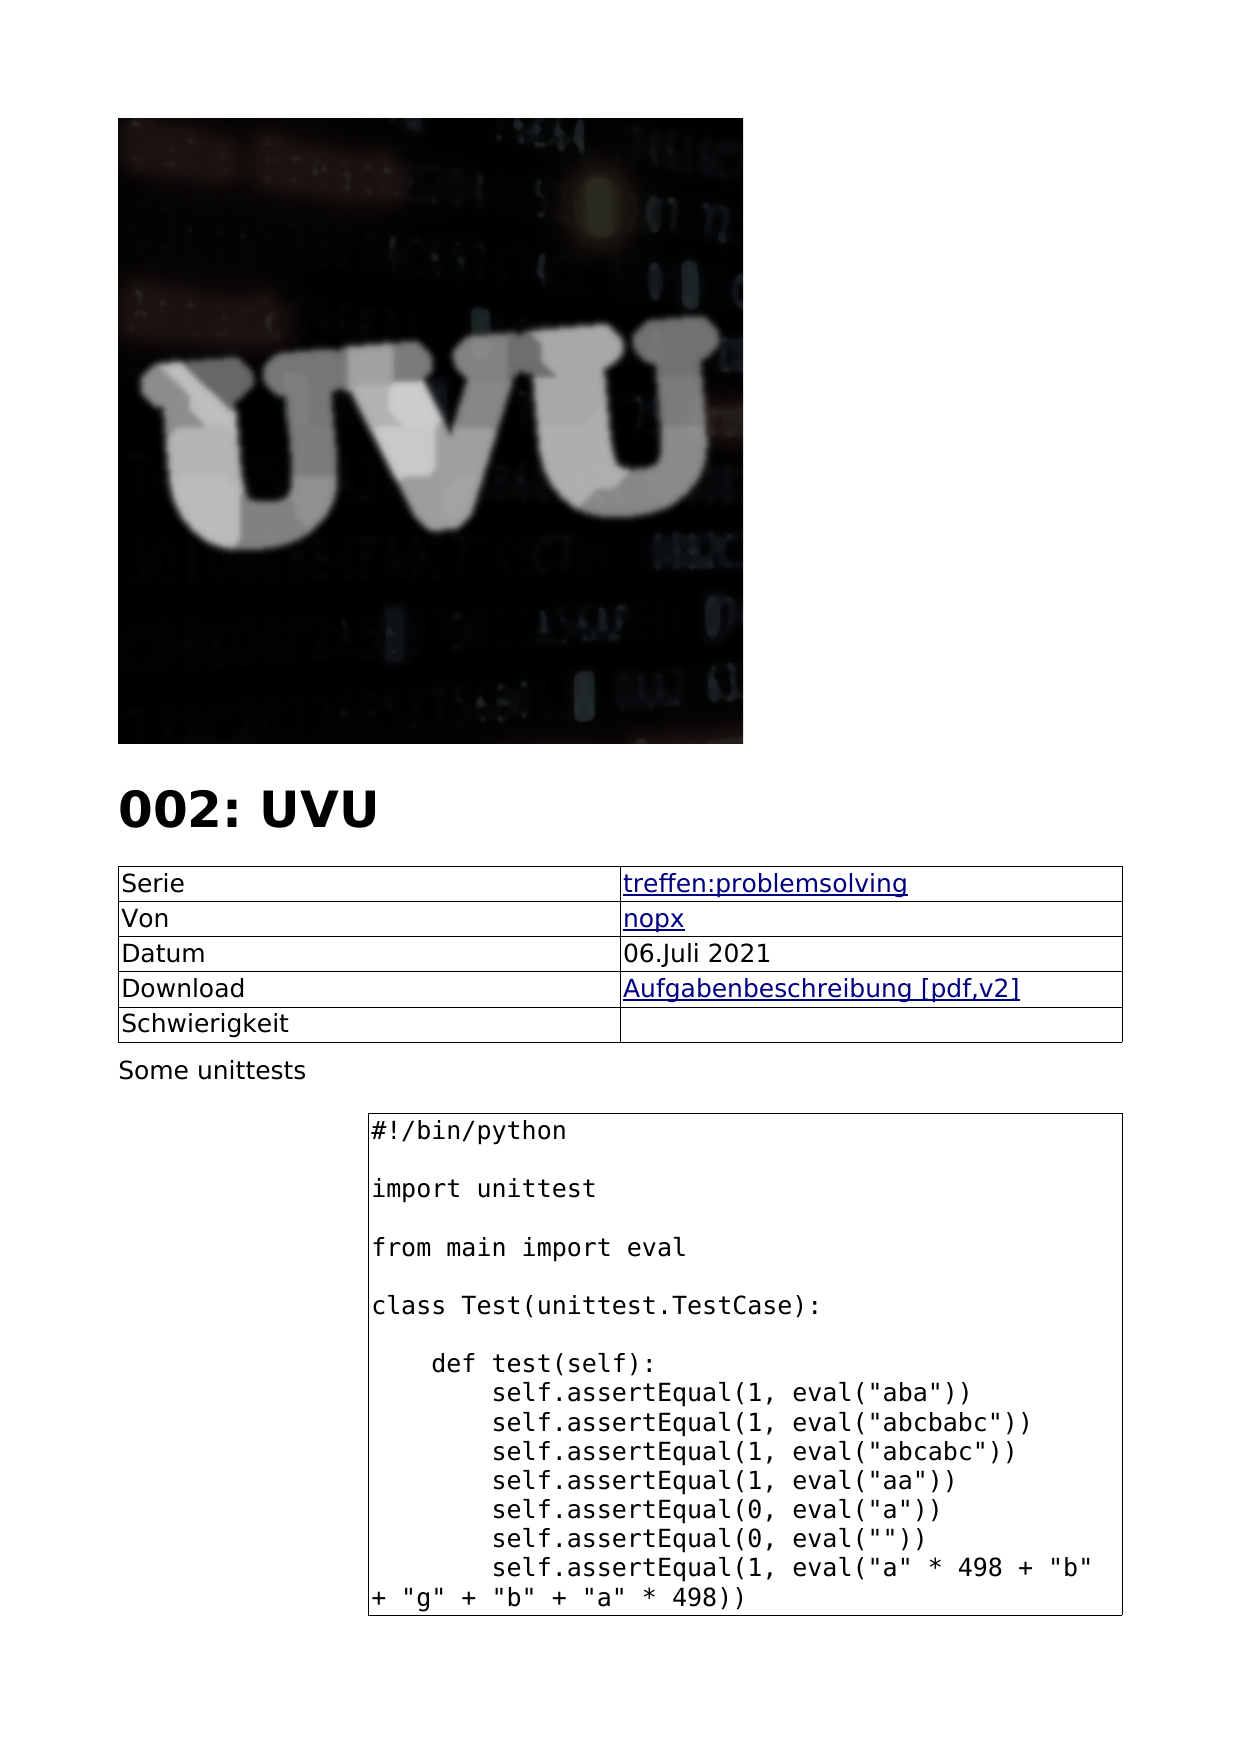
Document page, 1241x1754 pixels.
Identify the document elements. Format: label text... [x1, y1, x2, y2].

table_cell Aufgabenbeschreibung [pdf,v2] [621, 972, 1122, 1007]
table_header Serie [119, 867, 620, 901]
table_cell Von [119, 902, 620, 936]
text Some unittests [118, 1057, 1122, 1086]
table_header treffen:problemsolving [621, 867, 1122, 901]
table_cell Datum [119, 937, 620, 971]
picture [118, 118, 744, 744]
table_cell nopx [621, 902, 1122, 936]
subtitle 002: UVU [118, 781, 1122, 839]
table_cell 06.Juli 2021 [621, 937, 1122, 971]
table_header #!/bin/python import unittest from main import eval class Test(unittest.TestCase): def test(self): self.assertEqual(1, eval("aba")) self.assertEqual(1, eval("abcbabc")) self.assertEqual(1, eval("abcabc")) self.assertEqual(1, eval("aa")) self.assertEqual(0, eval("a")) self.assertEqual(0, eval("")) self.assertEqual(1, eval("a" * 498 + "b" + "g" + "b" + "a" * 498)) [369, 1114, 1122, 1615]
table_cell [621, 1008, 1122, 1042]
table_cell Download [119, 972, 620, 1007]
table_cell Schwierigkeit [119, 1008, 620, 1042]
